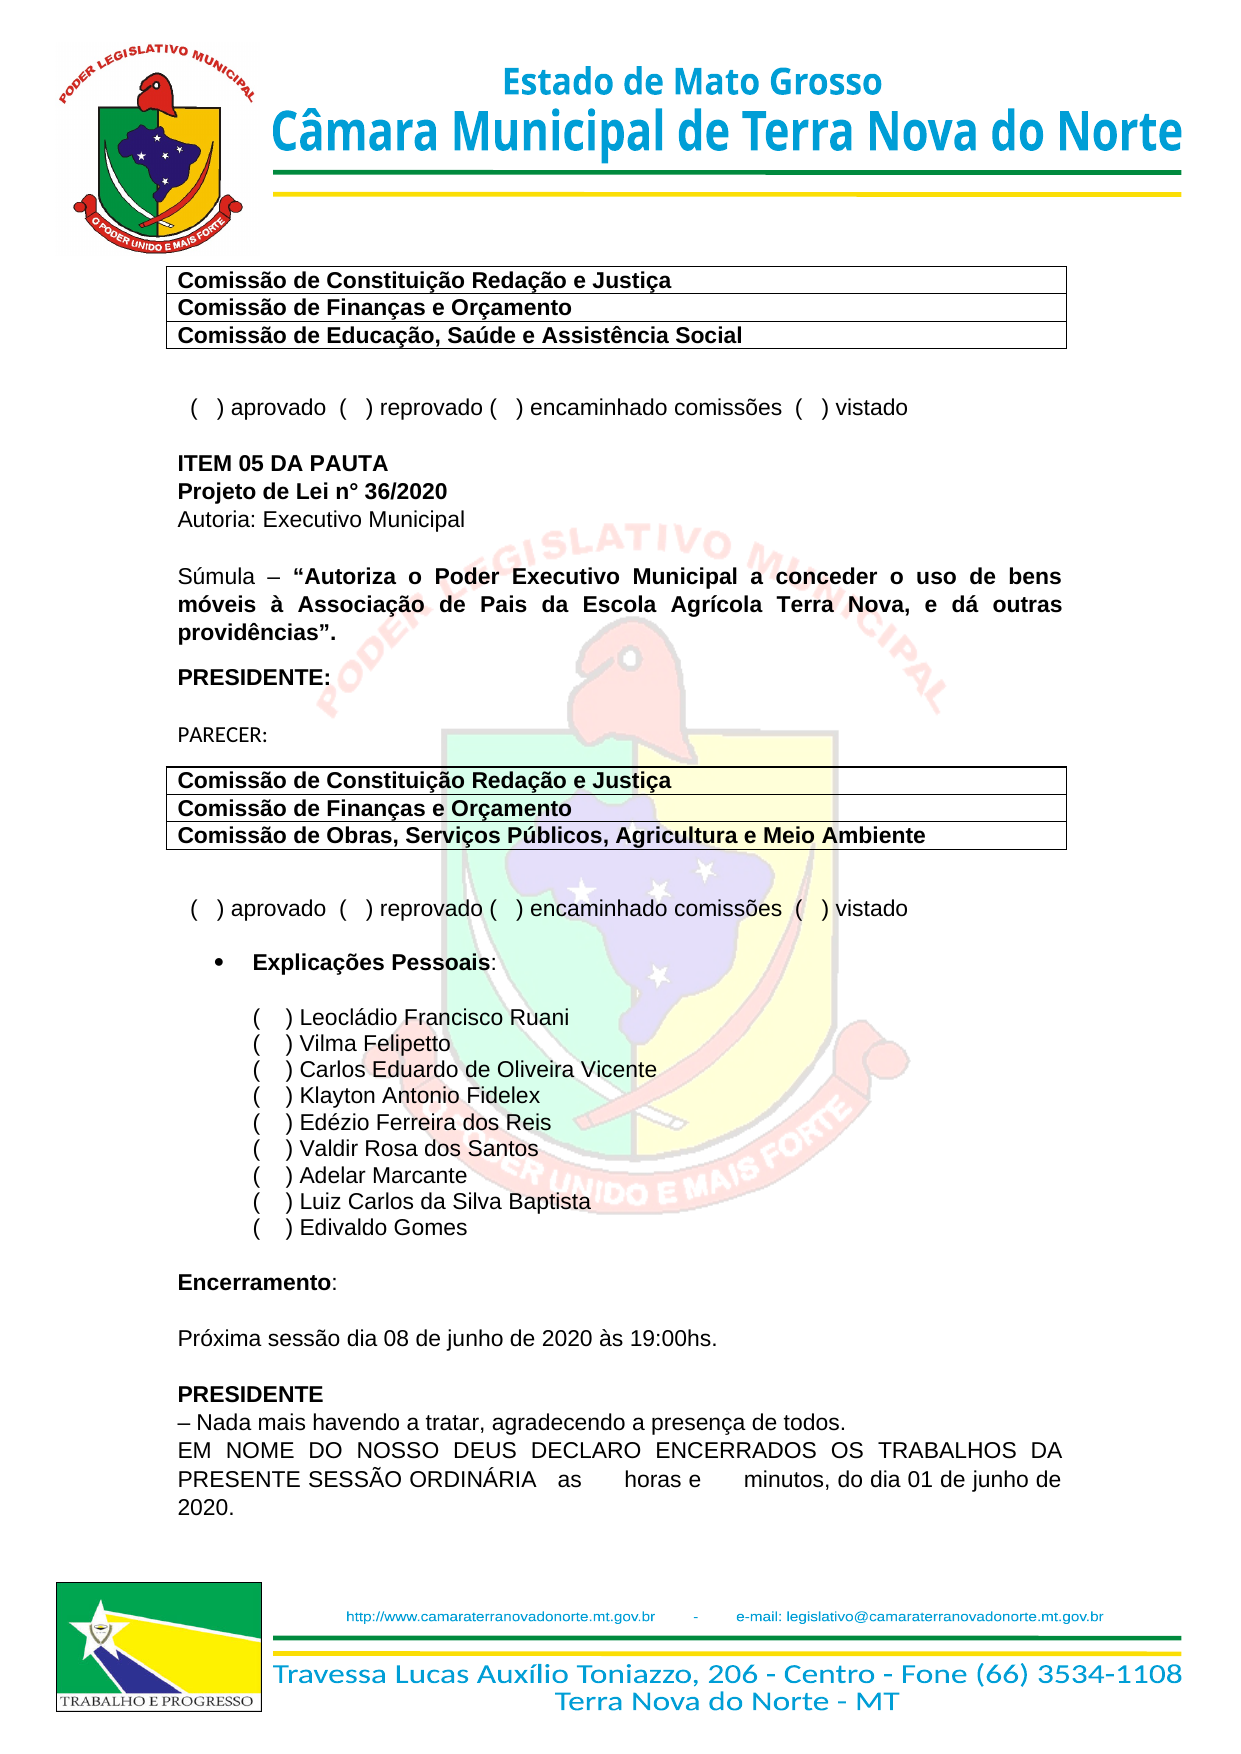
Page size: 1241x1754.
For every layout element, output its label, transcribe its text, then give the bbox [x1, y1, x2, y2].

list ( ) Adelar Marcante [252, 1162, 303, 1188]
list ( ) Edézio Ferreira dos Reis [966, 1109, 1063, 1135]
list ( ) Edivaldo Gomes [252, 1214, 1063, 1241]
list ( ) Adelar Marcante [966, 1162, 1063, 1188]
table_cell Comissão de Obras, Serviços Públicos, Agricultura e Meio Ambiente [167, 822, 303, 849]
text PRESIDENTE: [177, 664, 303, 690]
text Próxima sessão dia 08 de junho de 2020 às 19:00hs. [177, 1325, 1063, 1351]
table_cell Comissão de Finanças e Orçamento [167, 294, 1066, 321]
list ( ) Klayton Antonio Fidelex [966, 1082, 1063, 1109]
list ( ) Leocládio Francisco Ruani [966, 1003, 1063, 1030]
list ( ) Carlos Eduardo de Oliveira Vicente [966, 1056, 1063, 1082]
table_header Comissão de Constituição Redação e Justiça [167, 768, 303, 794]
text EM NOME DO NOSSO DEUS DECLARO ENCERRADOS OS TRABALHOS DA PRESENTE SESSÃO ORDINÁRIA as horas e minutos, do dia 01 de junho de 2020. [177, 1437, 1063, 1520]
list ( ) Valdir Rosa dos Santos [966, 1135, 1063, 1162]
list ( ) Valdir Rosa dos Santos [252, 1135, 303, 1162]
table_cell Comissão de Obras, Serviços Públicos, Agricultura e Meio Ambiente [966, 822, 1066, 849]
text – Nada mais havendo a tratar, agradecendo a presença de todos. [177, 1409, 1063, 1436]
text ITEM 05 DA PAUTA [177, 450, 1063, 476]
text PARECER: [177, 720, 303, 748]
list ( ) Carlos Eduardo de Oliveira Vicente [252, 1056, 303, 1082]
list ( ) Luiz Carlos da Silva Baptista [966, 1188, 1063, 1214]
list ( ) Vilma Felipetto [252, 1030, 303, 1056]
text Súmula – “Autoriza o Poder Executivo Municipal a conceder o uso de bens móveis à Associação de Pais da Escola Agrícola Terra Nova, e dá outras providências”. [966, 563, 1063, 645]
text PRESIDENTE: [966, 664, 1063, 690]
list ( ) Edézio Ferreira dos Reis [252, 1109, 303, 1135]
table_header Comissão de Constituição Redação e Justiça [966, 768, 1066, 794]
text [966, 720, 1063, 748]
text ( ) aprovado ( ) reprovado ( ) encaminhado comissões ( ) vistado [177, 894, 303, 921]
list ( ) Vilma Felipetto [966, 1030, 1063, 1056]
text Súmula – “Autoriza o Poder Executivo Municipal a conceder o uso de bens móveis à Associação de Pais da Escola Agrícola Terra Nova, e dá outras providências”. [177, 563, 303, 645]
text PRESIDENTE [177, 1381, 1063, 1408]
list ( ) Leocládio Francisco Ruani [252, 1003, 303, 1030]
list Explicações Pessoais: [966, 949, 1063, 975]
text Encerramento: [177, 1269, 1063, 1295]
text Autoria: Executivo Municipal [177, 506, 1063, 533]
text Projeto de Lei n° 36/2020 [177, 478, 1063, 504]
list Explicações Pessoais: [215, 949, 303, 975]
table_cell Comissão de Finanças e Orçamento [966, 795, 1066, 821]
table_cell Comissão de Finanças e Orçamento [167, 795, 303, 821]
picture [57, 1583, 261, 1711]
picture [860, 1611, 868, 1623]
list ( ) Luiz Carlos da Silva Baptista [252, 1188, 303, 1214]
text ( ) aprovado ( ) reprovado ( ) encaminhado comissões ( ) vistado [966, 894, 1063, 921]
list ( ) Klayton Antonio Fidelex [252, 1082, 303, 1109]
table_header Comissão de Constituição Redação e Justiça [167, 267, 1066, 293]
text ( ) aprovado ( ) reprovado ( ) encaminhado comissões ( ) vistado [177, 394, 1063, 420]
table_cell Comissão de Educação, Saúde e Assistência Social [167, 322, 1066, 348]
picture [55, 42, 260, 256]
